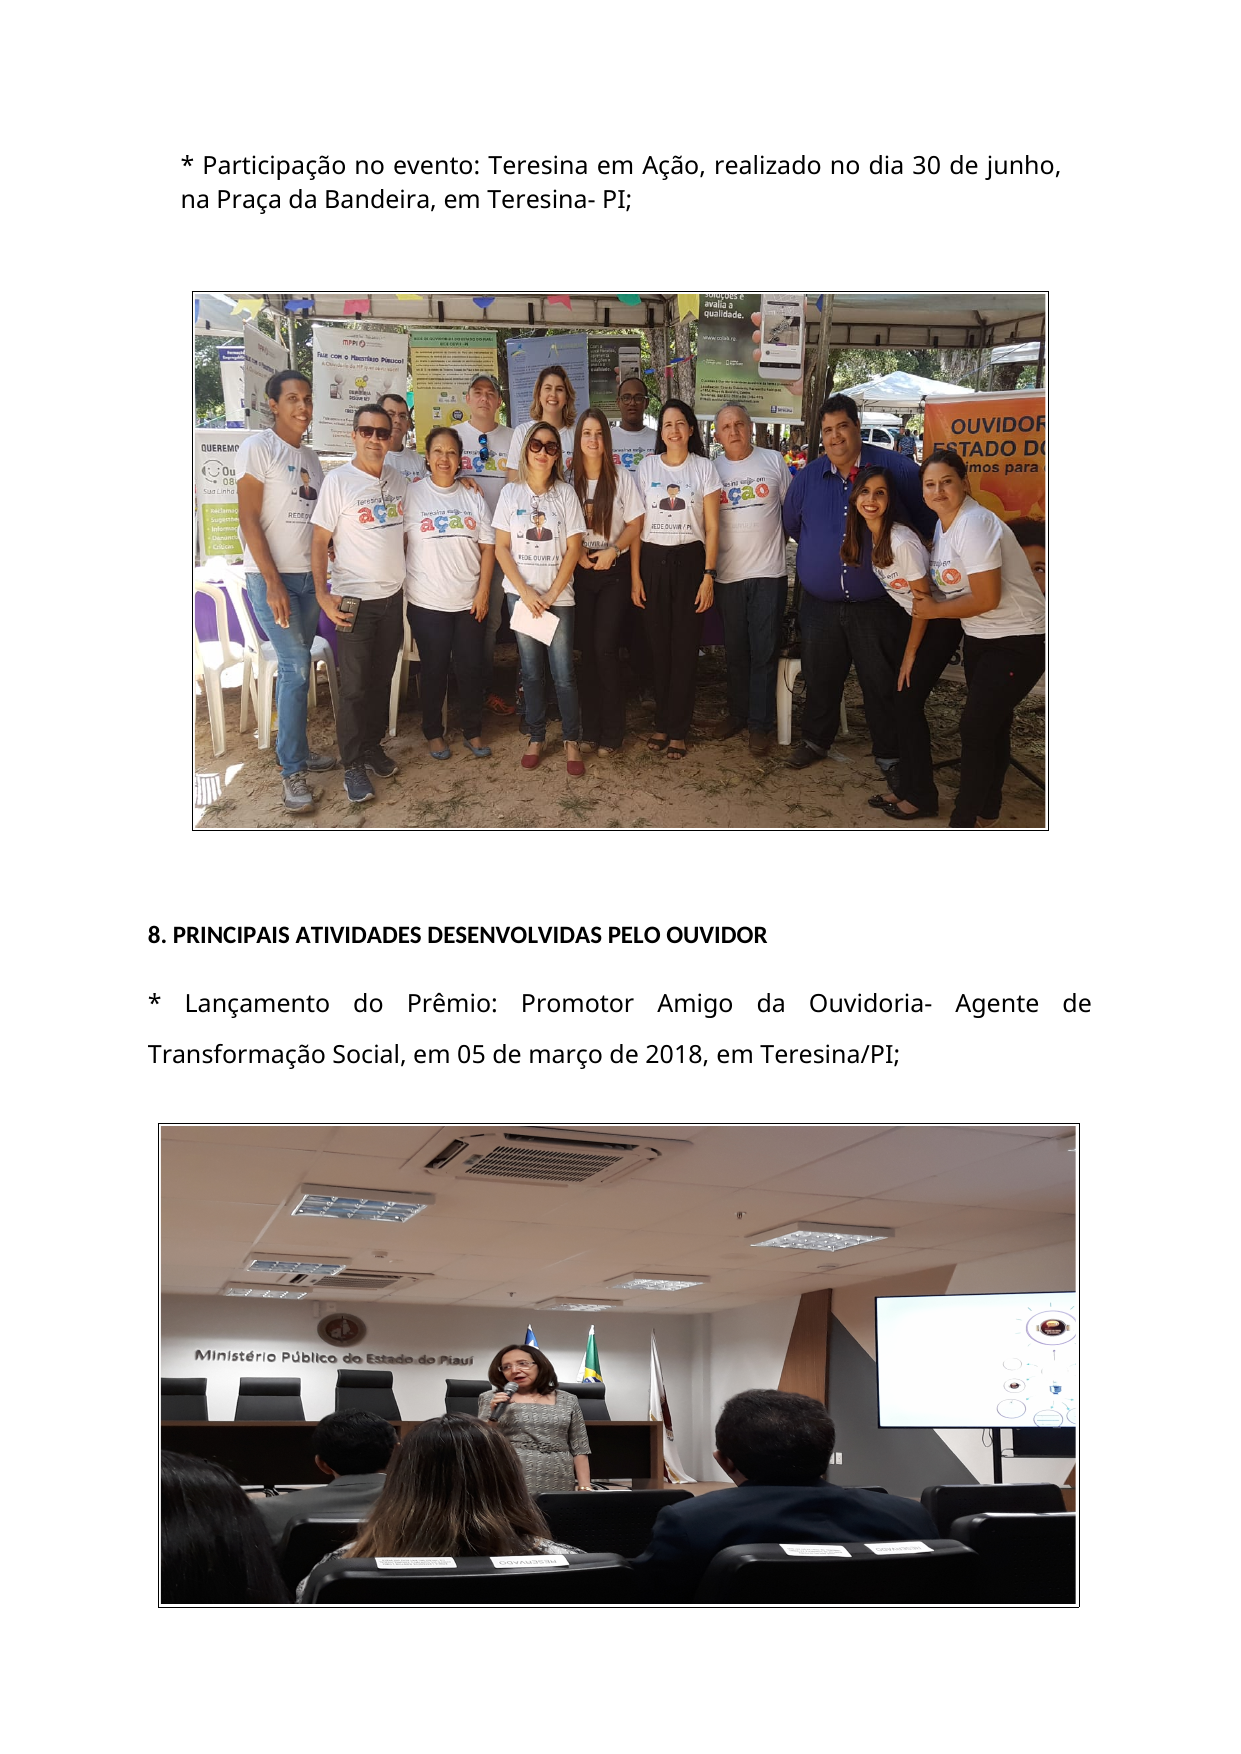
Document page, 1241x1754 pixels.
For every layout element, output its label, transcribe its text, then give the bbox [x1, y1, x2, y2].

picture [160, 1126, 1076, 1604]
list 8. PRINCIPAIS ATIVIDADES DESENVOLVIDAS PELO OUVIDOR [148, 919, 1093, 950]
picture [194, 294, 1046, 828]
text * Lançamento do Prêmio: Promotor Amigo da Ouvidoria- Agente de Transformação Social, em 05 de março de 2018, em Teresina/PI; [148, 986, 1093, 1071]
list * Participação no evento: Teresina em Ação, realizado no dia 30 de junho, na Praça da Bandeira, em Teresina- PI; [143, 148, 1063, 216]
